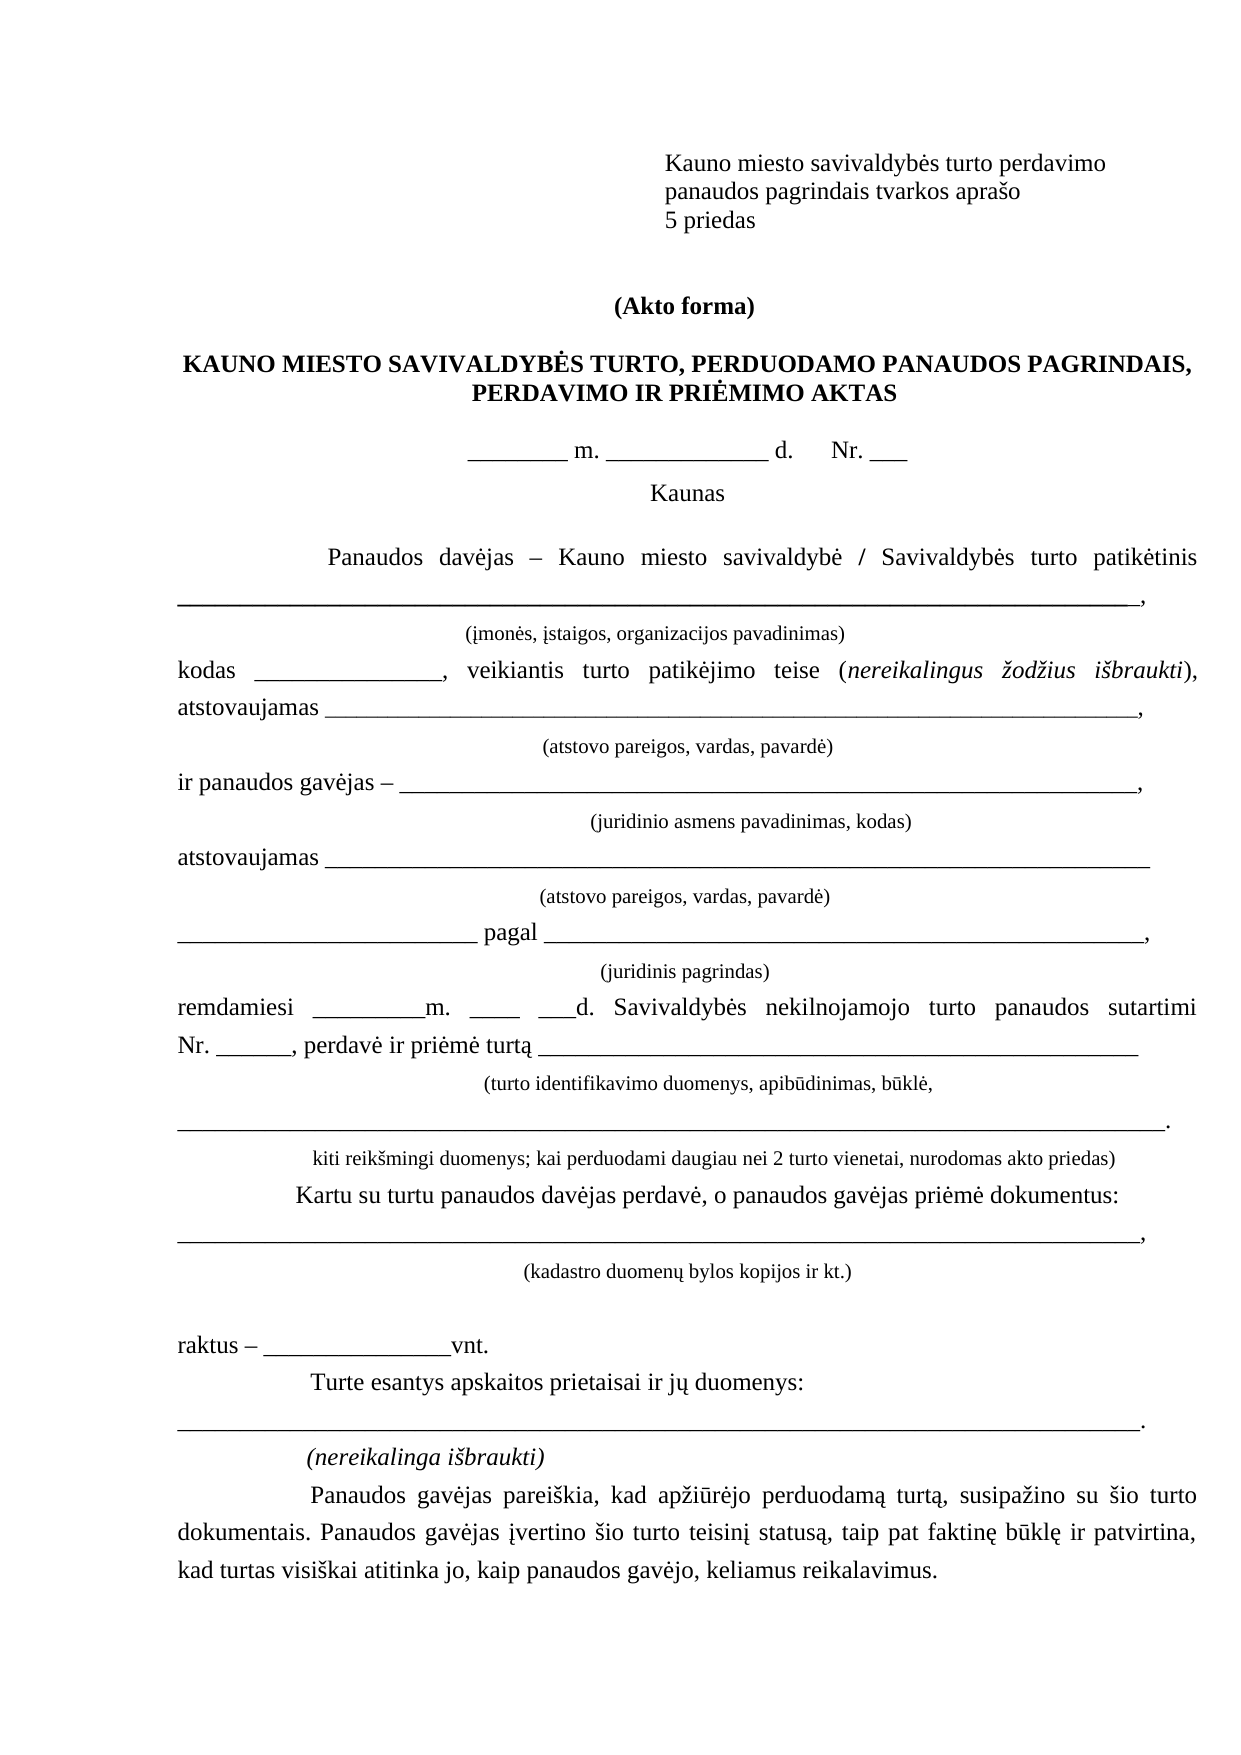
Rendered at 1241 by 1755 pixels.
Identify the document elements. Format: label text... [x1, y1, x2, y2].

text ________________________ pagal ________________________________________________, [177, 911, 1198, 948]
text remdamiesi _________m. ____ ___d. Savivaldybės nekilnojamojo turto panaudos sutartimi Nr. ______, perdavė ir priėmė turtą ________________________________________________ [177, 986, 1198, 1061]
text Kartu su turtu panaudos davėjas perdavė, o panaudos gavėjas priėmė dokumentus: [177, 1173, 1198, 1211]
text _____________________________________________________________________________. [177, 1398, 1198, 1436]
text (atstovo pareigos, vardas, pavardė) [177, 873, 1198, 911]
text raktus – _______________vnt. [177, 1323, 1198, 1361]
text KAUNO MIESTO SAVIVALDYBĖS TURTO, PERDUODAMO PANAUDOS PAGRINDAIS, PERDAVIMO IR PRIĖMIMO AKTAS [177, 349, 1198, 406]
text kodas _______________, veikiantis turto patikėjimo teise (nereikalingus žodžius išbraukti), atstovaujamas ______________________________________________________________________________, [177, 648, 1198, 723]
text kiti reikšmingi duomenys; kai perduodami daugiau nei 2 turto vienetai, nurodomas akto priedas) [177, 1136, 1198, 1173]
text panaudos pagrindais tvarkos aprašo [664, 176, 1198, 205]
text atstovaujamas __________________________________________________________________ [177, 836, 1198, 873]
text Panaudos davėjas – Kauno miesto savivaldybė / Savivaldybės turto patikėtinis _____________________________________________________________________________, [177, 536, 1198, 611]
text _______________________________________________________________________________. [177, 1098, 1198, 1136]
text Turte esantys apskaitos prietaisai ir jų duomenys: [177, 1361, 1198, 1398]
text ir panaudos gavėjas – ___________________________________________________________, [177, 761, 1198, 798]
text Kaunas [177, 478, 1198, 507]
text (atstovo pareigos, vardas, pavardė) [177, 723, 1198, 761]
text (nereikalinga išbraukti) [177, 1436, 1198, 1473]
text (turto identifikavimo duomenys, apibūdinimas, būklė, [177, 1061, 1198, 1098]
text Kauno miesto savivaldybės turto perdavimo [664, 148, 1198, 176]
text (įmonės, įstaigos, organizacijos pavadinimas) [177, 611, 1198, 648]
text 5 priedas [664, 205, 1198, 234]
text (kadastro duomenų bylos kopijos ir kt.) [177, 1248, 1198, 1286]
text (juridinis pagrindas) [177, 948, 1198, 986]
text (juridinio asmens pavadinimas, kodas) [177, 798, 1198, 836]
text Panaudos gavėjas pareiškia, kad apžiūrėjo perduodamą turtą, susipažino su šio turto dokumentais. Panaudos gavėjas įvertino šio turto teisinį statusą, taip pat faktinę būklę ir patvirtina, kad turtas visiškai atitinka jo, kaip panaudos gavėjo, keliamus reikalavimus. [177, 1473, 1198, 1586]
text _____________________________________________________________________________, [177, 1211, 1198, 1248]
text (Akto forma) [177, 291, 1198, 320]
text ________ m. _____________ d. Nr. ___ [177, 435, 1198, 464]
